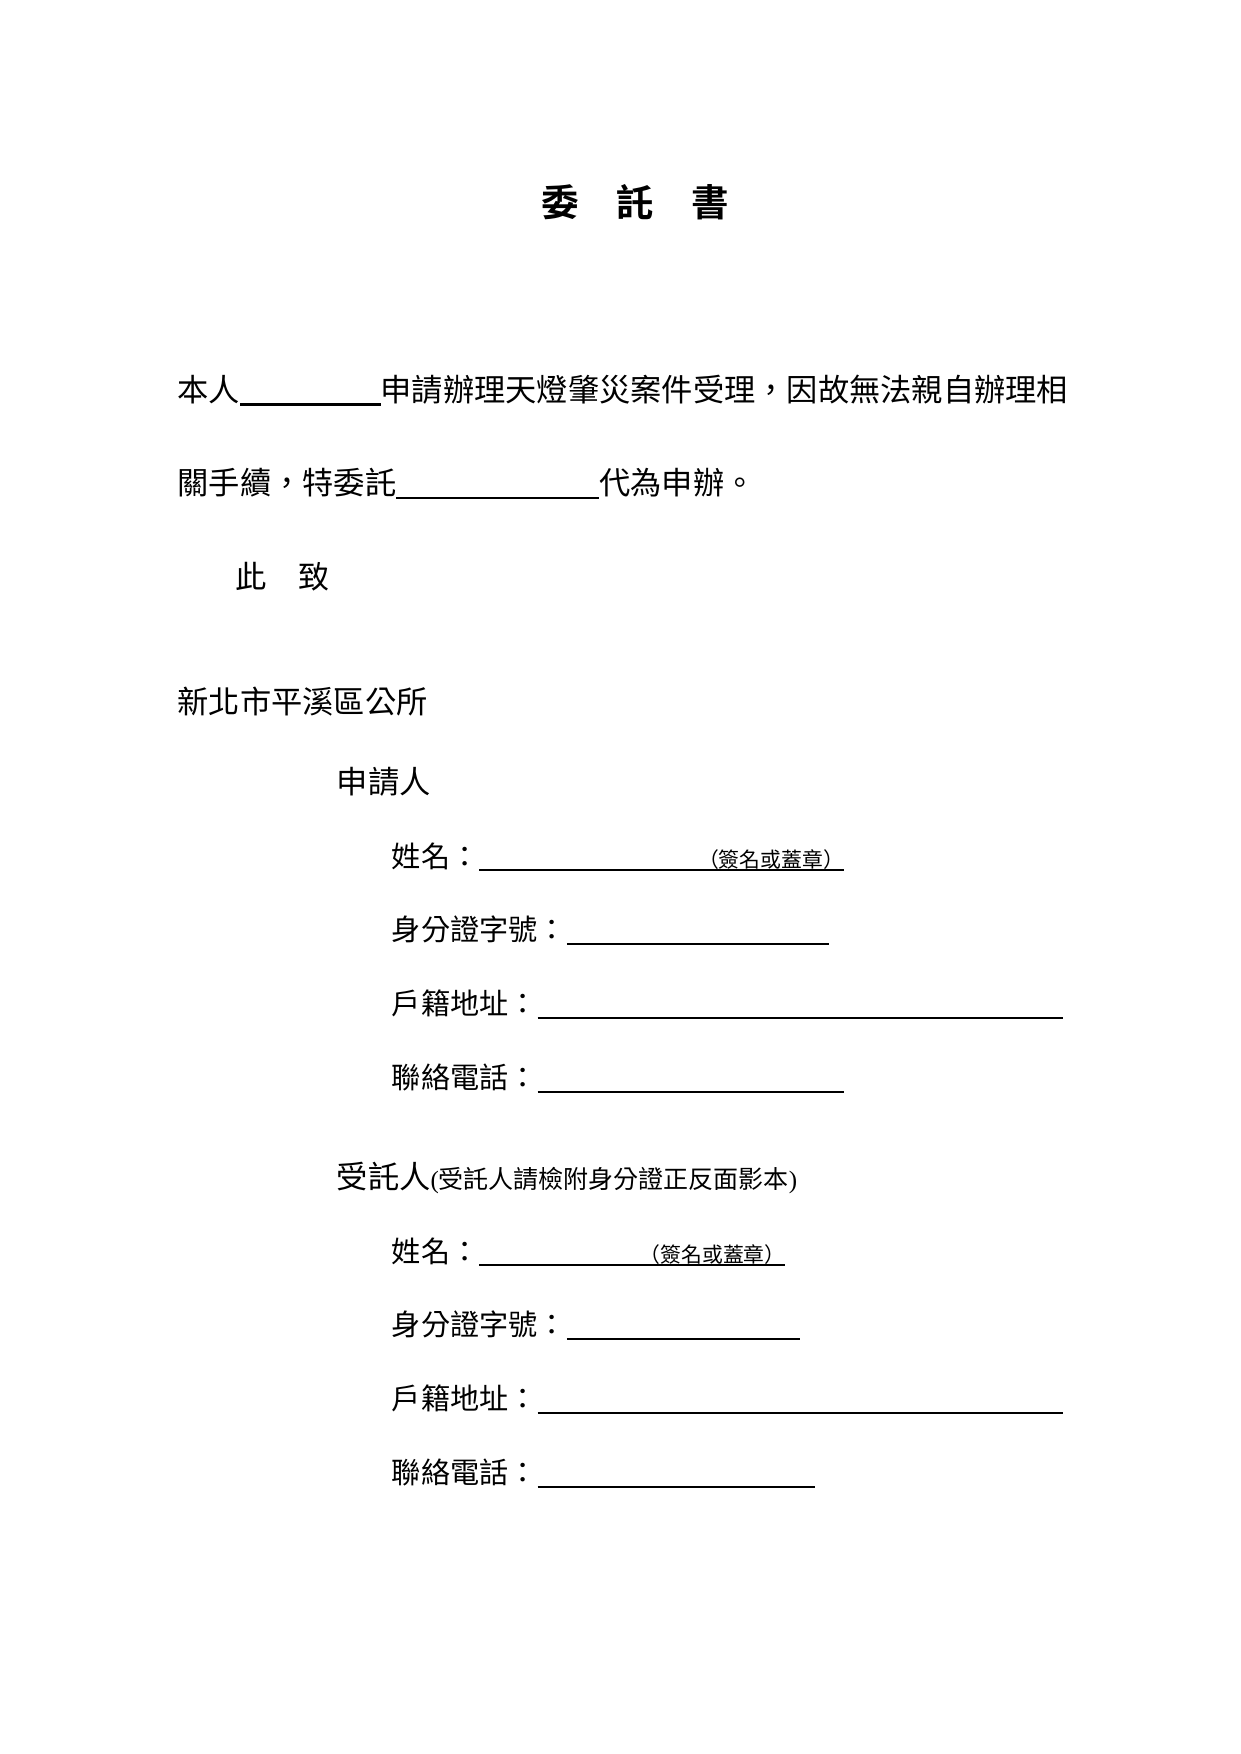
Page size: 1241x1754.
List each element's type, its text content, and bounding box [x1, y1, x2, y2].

text 委 託 書 [177, 158, 1092, 221]
text 聯絡電話： [177, 1038, 1092, 1101]
text 申請人 [177, 743, 1092, 806]
text 姓名： （簽名或蓋章） [177, 1212, 1092, 1274]
text 受託人(受託人請檢附身分證正反面影本) [177, 1138, 1092, 1201]
text 姓名： （簽名或蓋章） [177, 817, 1092, 879]
text 身分證字號： [177, 891, 1092, 953]
text 本人 申請辦理天燈肇災案件受理，因故無法親自辦理相關手續，特委託 代為申辦。 [177, 346, 1092, 502]
text 戶籍地址： [177, 1359, 1092, 1422]
text 此 致 [177, 533, 1092, 596]
text 戶籍地址： [177, 964, 1092, 1027]
text 聯絡電話： [177, 1433, 1092, 1496]
text 身分證字號： [177, 1286, 1092, 1348]
text 新北市平溪區公所 [177, 658, 1092, 721]
